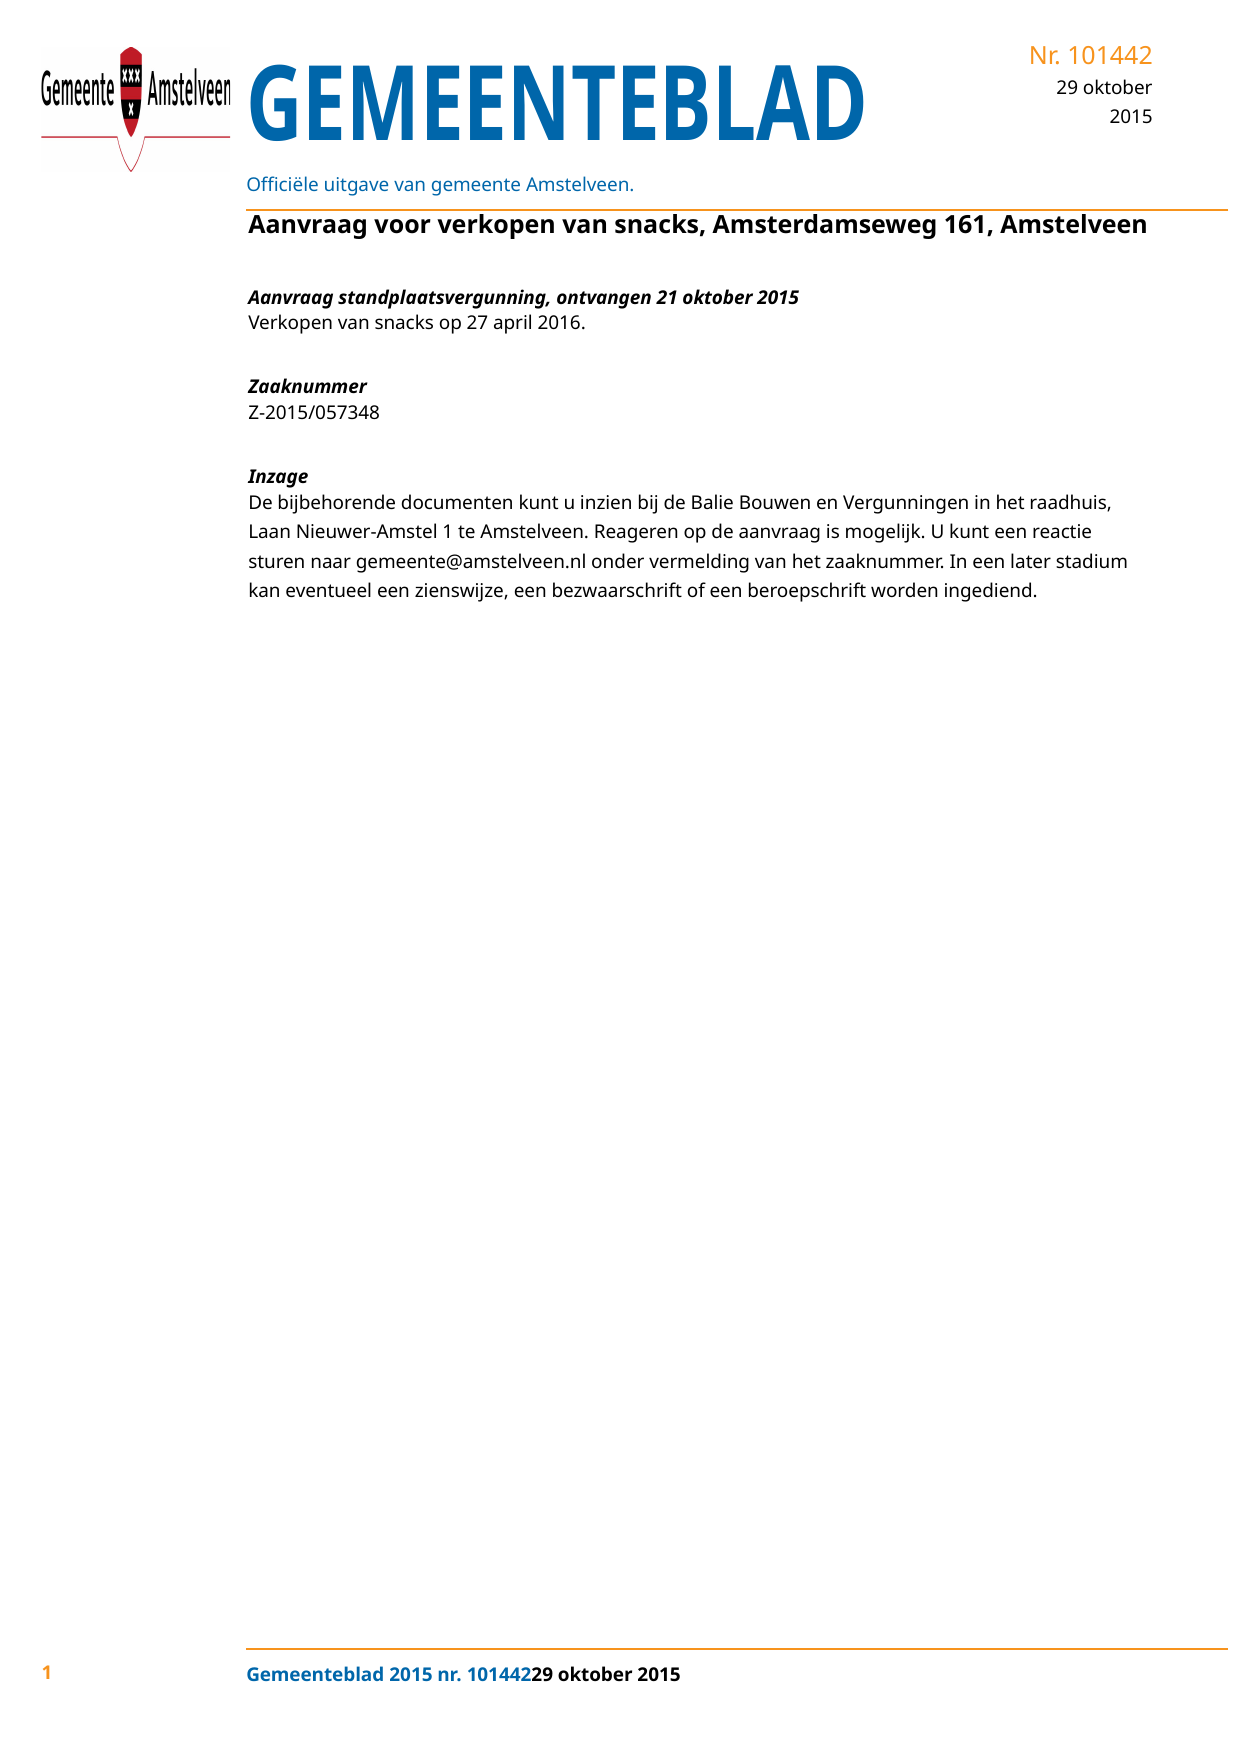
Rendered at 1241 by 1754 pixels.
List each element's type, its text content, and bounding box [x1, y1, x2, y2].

picture [41, 47, 231, 172]
text Aanvraag standplaatsvergunning, ontvangen 21 oktober 2015 [248, 284, 1152, 309]
text De bijbehorende documenten kunt u inzien bij de Balie Bouwen en Vergunningen in het raadhuis, Laan Nieuwer-Amstel 1 te Amstelveen. Reageren op de aanvraag is mogelijk. U kunt een reactie sturen naar gemeente@amstelveen.nl onder vermelding van het zaaknummer. In een later stadium kan eventueel een zienswijze, een bezwaarschrift of een beroepschrift worden ingediend. [248, 489, 1152, 603]
text Z-2015/057348 [248, 399, 1152, 425]
text Zaaknummer [248, 373, 1152, 399]
text Aanvraag voor verkopen van snacks, Amsterdamseweg 161, Amstelveen [248, 211, 1152, 241]
text Verkopen van snacks op 27 april 2016. [248, 309, 1152, 335]
text Inzage [248, 463, 1152, 489]
